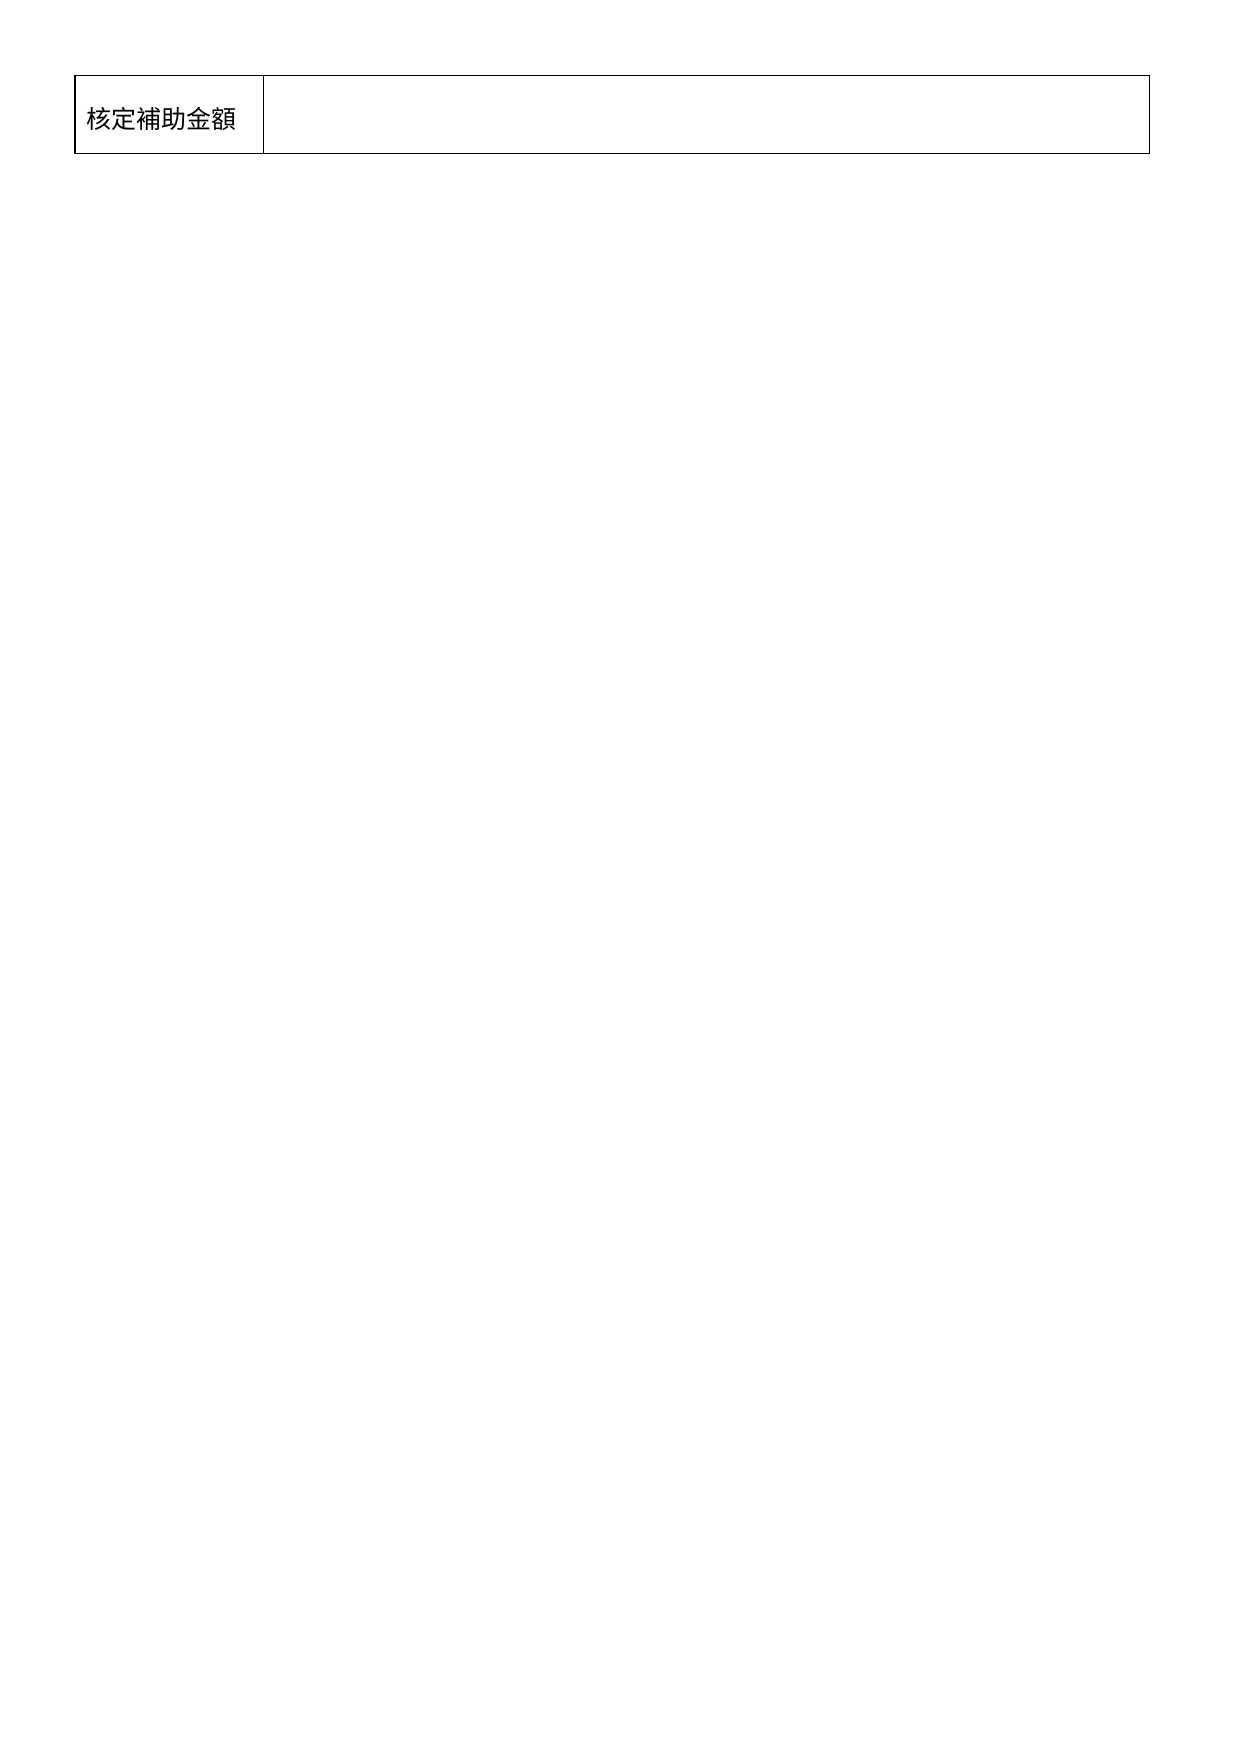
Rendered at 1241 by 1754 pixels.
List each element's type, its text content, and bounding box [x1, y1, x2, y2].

table_cell [264, 76, 1149, 153]
table_cell 核定補助金額 [76, 76, 263, 153]
